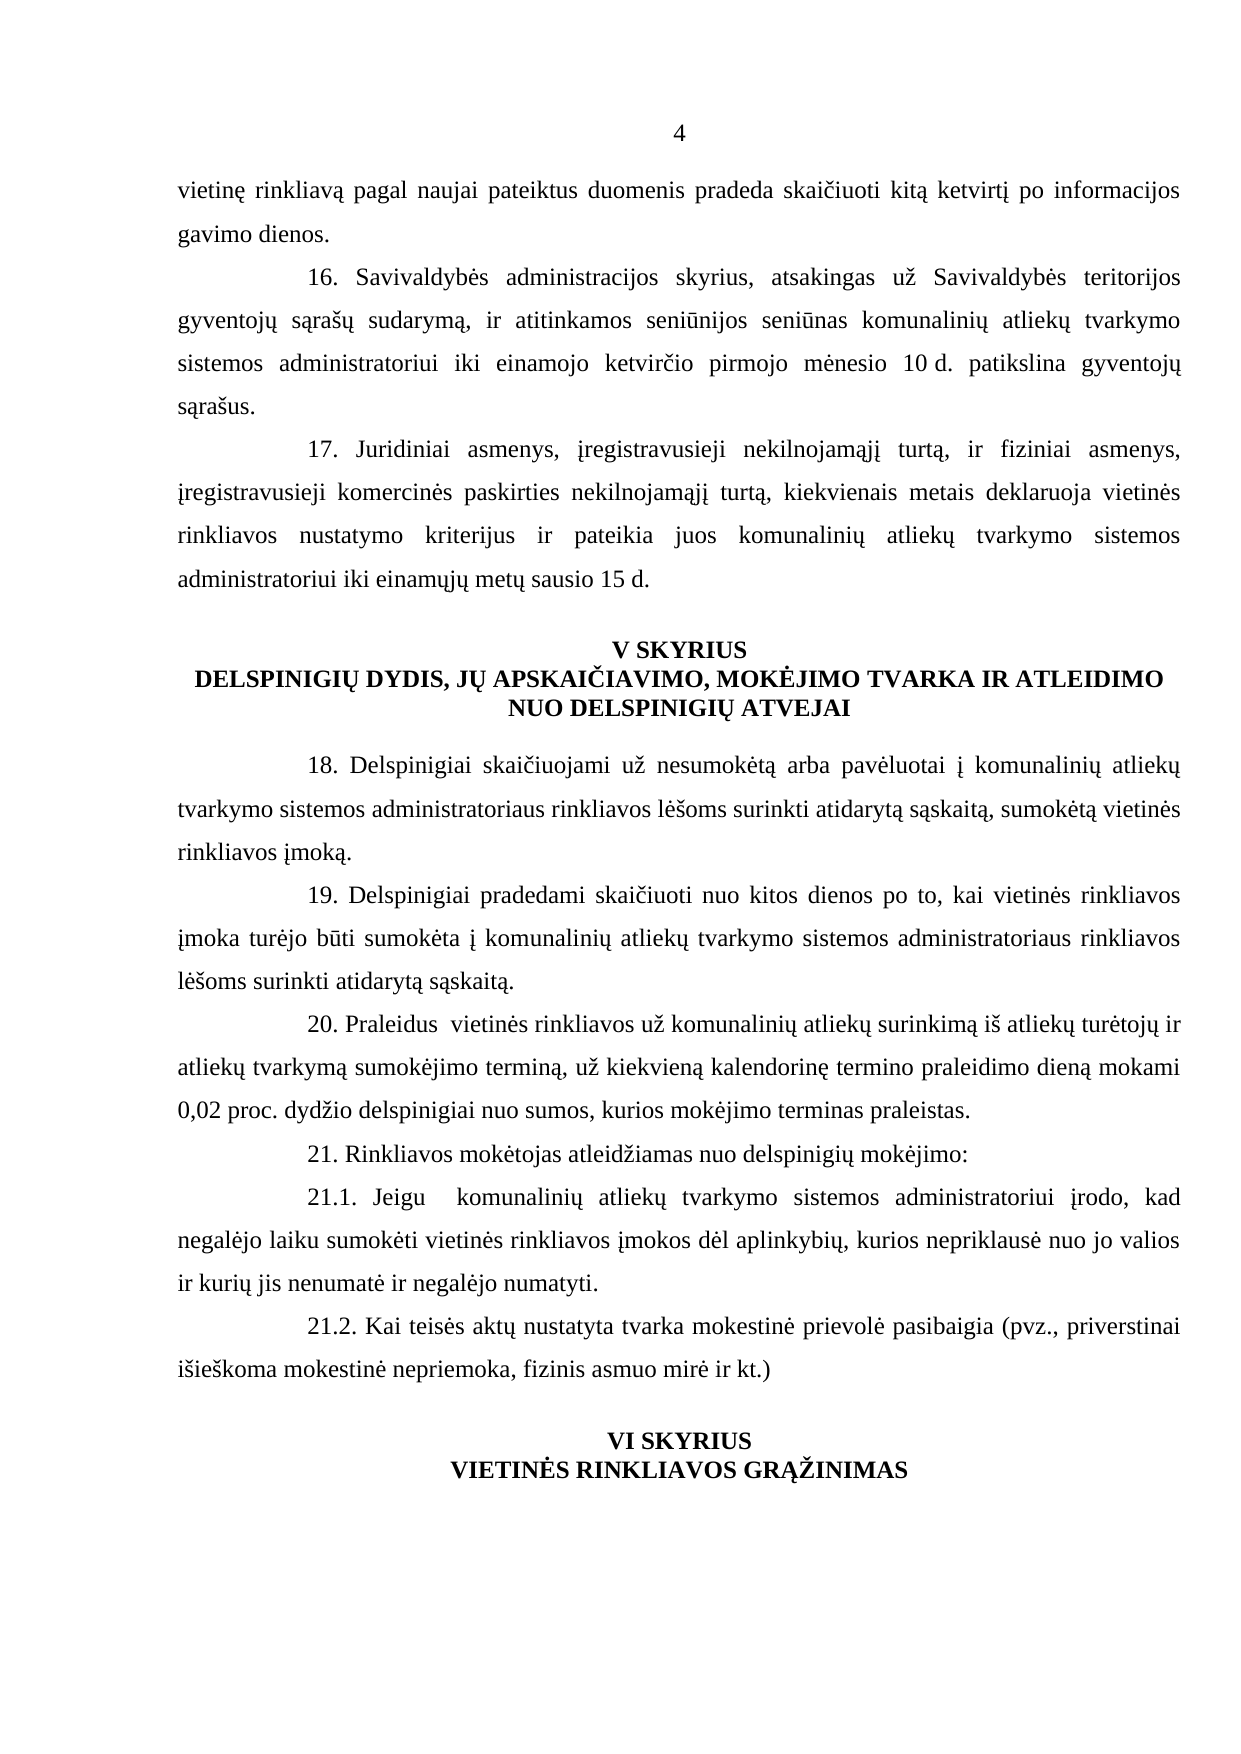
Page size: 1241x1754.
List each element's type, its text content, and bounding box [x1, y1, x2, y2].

text 16. Savivaldybės administracijos skyrius, atsakingas už Savivaldybės teritorijos gyventojų sąrašų sudarymą, ir atitinkamos seniūnijos seniūnas komunalinių atliekų tvarkymo sistemos administratoriui iki einamojo ketvirčio pirmojo mėnesio 10 d. patikslina gyventojų sąrašus. [177, 262, 1181, 420]
text DELSPINIGIŲ DYDIS, JŲ APSKAIČIAVIMO, MOKĖJIMO TVARKA IR ATLEIDIMO NUO DELSPINIGIŲ ATVEJAI [177, 664, 1181, 722]
text 18. Delspinigiai skaičiuojami už nesumokėtą arba pavėluotai į komunalinių atliekų tvarkymo sistemos administratoriaus rinkliavos lėšoms surinkti atidarytą sąskaitą, sumokėtą vietinės rinkliavos įmoką. [177, 751, 1181, 866]
text 21.2. Kai teisės aktų nustatyta tvarka mokestinė prievolė pasibaigia (pvz., priverstinai išieškoma mokestinė nepriemoka, fizinis asmuo mirė ir kt.) [177, 1311, 1181, 1383]
text V SKYRIUS [177, 636, 1181, 664]
text VIETINĖS RINKLIAVOS GRĄŽINIMAS [177, 1455, 1181, 1484]
text 19. Delspinigiai pradedami skaičiuoti nuo kitos dienos po to, kai vietinės rinkliavos įmoka turėjo būti sumokėta į komunalinių atliekų tvarkymo sistemos administratoriaus rinkliavos lėšoms surinkti atidarytą sąskaitą. [177, 880, 1181, 995]
text vietinę rinkliavą pagal naujai pateiktus duomenis pradeda skaičiuoti kitą ketvirtį po informacijos gavimo dienos. [177, 176, 1181, 247]
text 21. Rinkliavos mokėtojas atleidžiamas nuo delspinigių mokėjimo: [177, 1139, 1181, 1167]
text 21.1. Jeigu komunalinių atliekų tvarkymo sistemos administratoriui įrodo, kad negalėjo laiku sumokėti vietinės rinkliavos įmokos dėl aplinkybių, kurios nepriklausė nuo jo valios ir kurių jis nenumatė ir negalėjo numatyti. [177, 1182, 1181, 1297]
text 17. Juridiniai asmenys, įregistravusieji nekilnojamąjį turtą, ir fiziniai asmenys, įregistravusieji komercinės paskirties nekilnojamąjį turtą, kiekvienais metais deklaruoja vietinės rinkliavos nustatymo kriterijus ir pateikia juos komunalinių atliekų tvarkymo sistemos administratoriui iki einamųjų metų sausio 15 d. [177, 434, 1181, 592]
text 20. Praleidus vietinės rinkliavos už komunalinių atliekų surinkimą iš atliekų turėtojų ir atliekų tvarkymą sumokėjimo terminą, už kiekvieną kalendorinę termino praleidimo dieną mokami 0,02 proc. dydžio delspinigiai nuo sumos, kurios mokėjimo terminas praleistas. [177, 1009, 1181, 1124]
text VI SKYRIUS [177, 1426, 1181, 1455]
